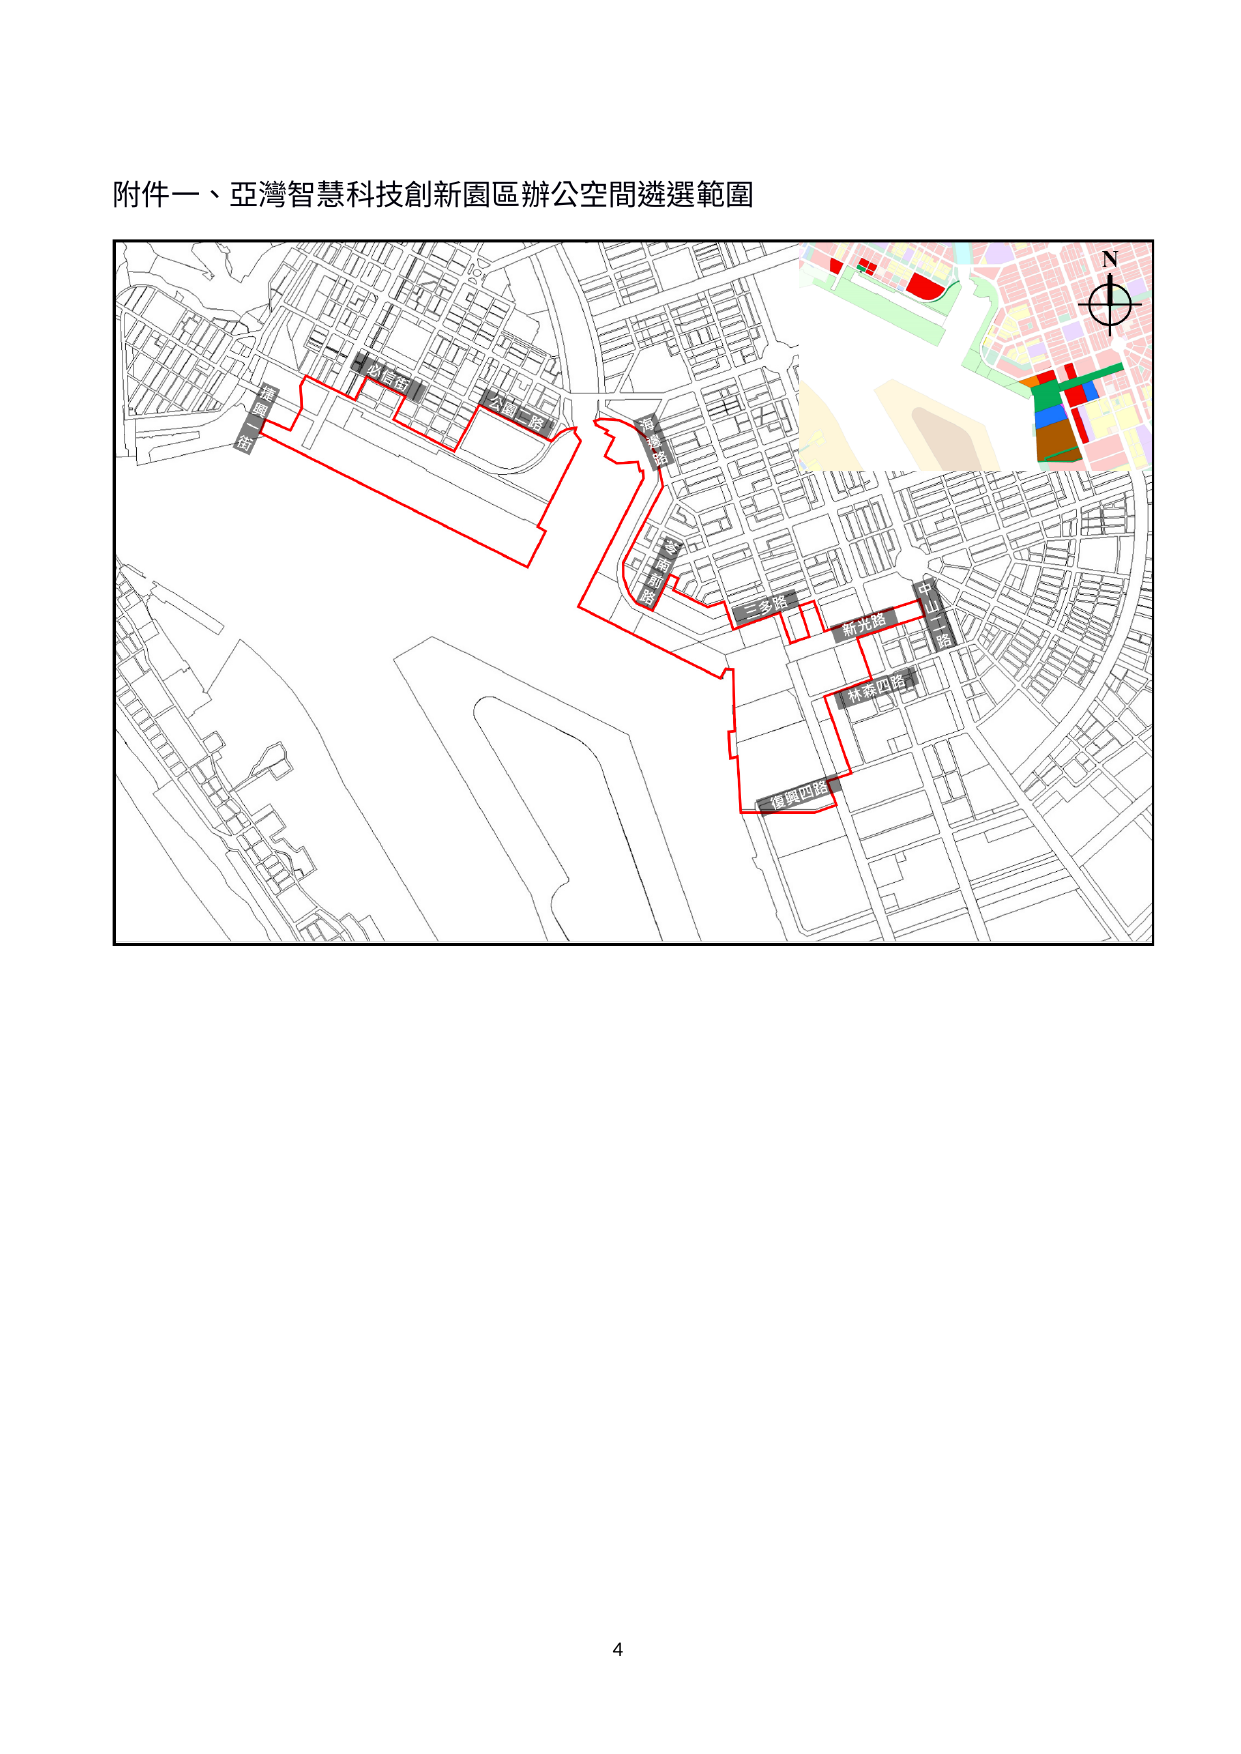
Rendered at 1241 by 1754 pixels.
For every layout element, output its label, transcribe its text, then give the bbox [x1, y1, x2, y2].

text 附件一、亞灣智慧科技創新園區辦公空間遴選範圍 [112, 171, 1155, 213]
picture [112, 237, 1155, 946]
